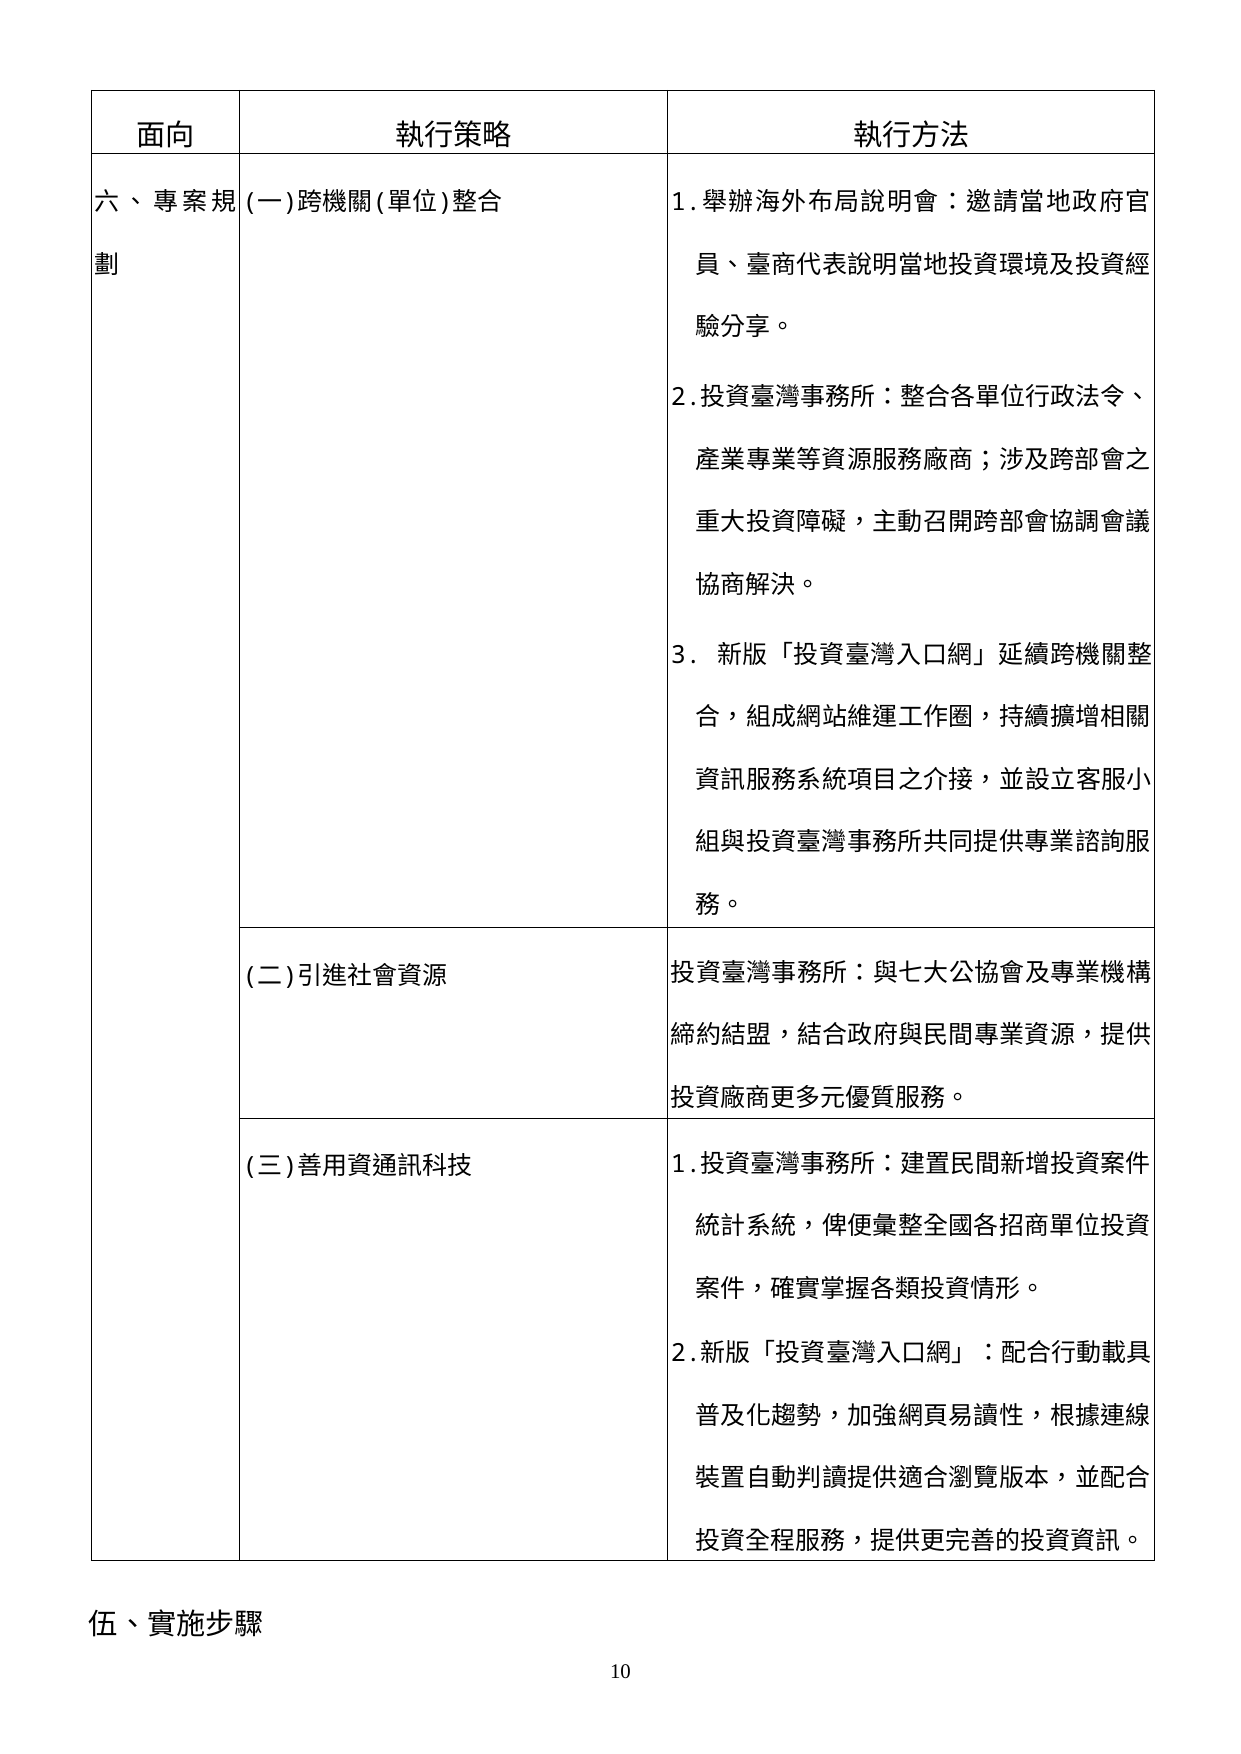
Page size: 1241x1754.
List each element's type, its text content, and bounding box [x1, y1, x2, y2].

text 伍、實施步驟 [89, 1580, 1152, 1642]
table_header 執行策略 [240, 91, 667, 153]
table_cell (三)善用資通訊科技 [240, 1119, 667, 1560]
table_cell 1.投資臺灣事務所：建置民間新增投資案件統計系統，俾便彙整全國各招商單位投資案件，確實掌握各類投資情形。 2.新版「投資臺灣入口網」：配合行動載具普及化趨勢，加強網頁易讀性，根據連線裝置自動判讀提供適合瀏覽版本，並配合投資全程服務，提供更完善的投資資訊。 [668, 1119, 1154, 1560]
table_cell 六、專案規劃 [92, 154, 239, 1560]
table_header 執行方法 [668, 91, 1154, 153]
table_cell 投資臺灣事務所：與七大公協會及專業機構締約結盟，結合政府與民間專業資源，提供投資廠商更多元優質服務。 [668, 928, 1154, 1117]
table_cell (一)跨機關(單位)整合 [240, 154, 667, 927]
table_header 面向 [92, 91, 239, 153]
table_cell (二)引進社會資源 [240, 928, 667, 1117]
table_cell 1.舉辦海外布局說明會：邀請當地政府官員、臺商代表說明當地投資環境及投資經驗分享。 2.投資臺灣事務所：整合各單位行政法令、產業專業等資源服務廠商；涉及跨部會之重大投資障礙，主動召開跨部會協調會議協商解決。 3. 新版「投資臺灣入口網」延續跨機關整合，組成網站維運工作圈，持續擴增相關資訊服務系統項目之介接，並設立客服小組與投資臺灣事務所共同提供專業諮詢服務。 [668, 154, 1154, 927]
